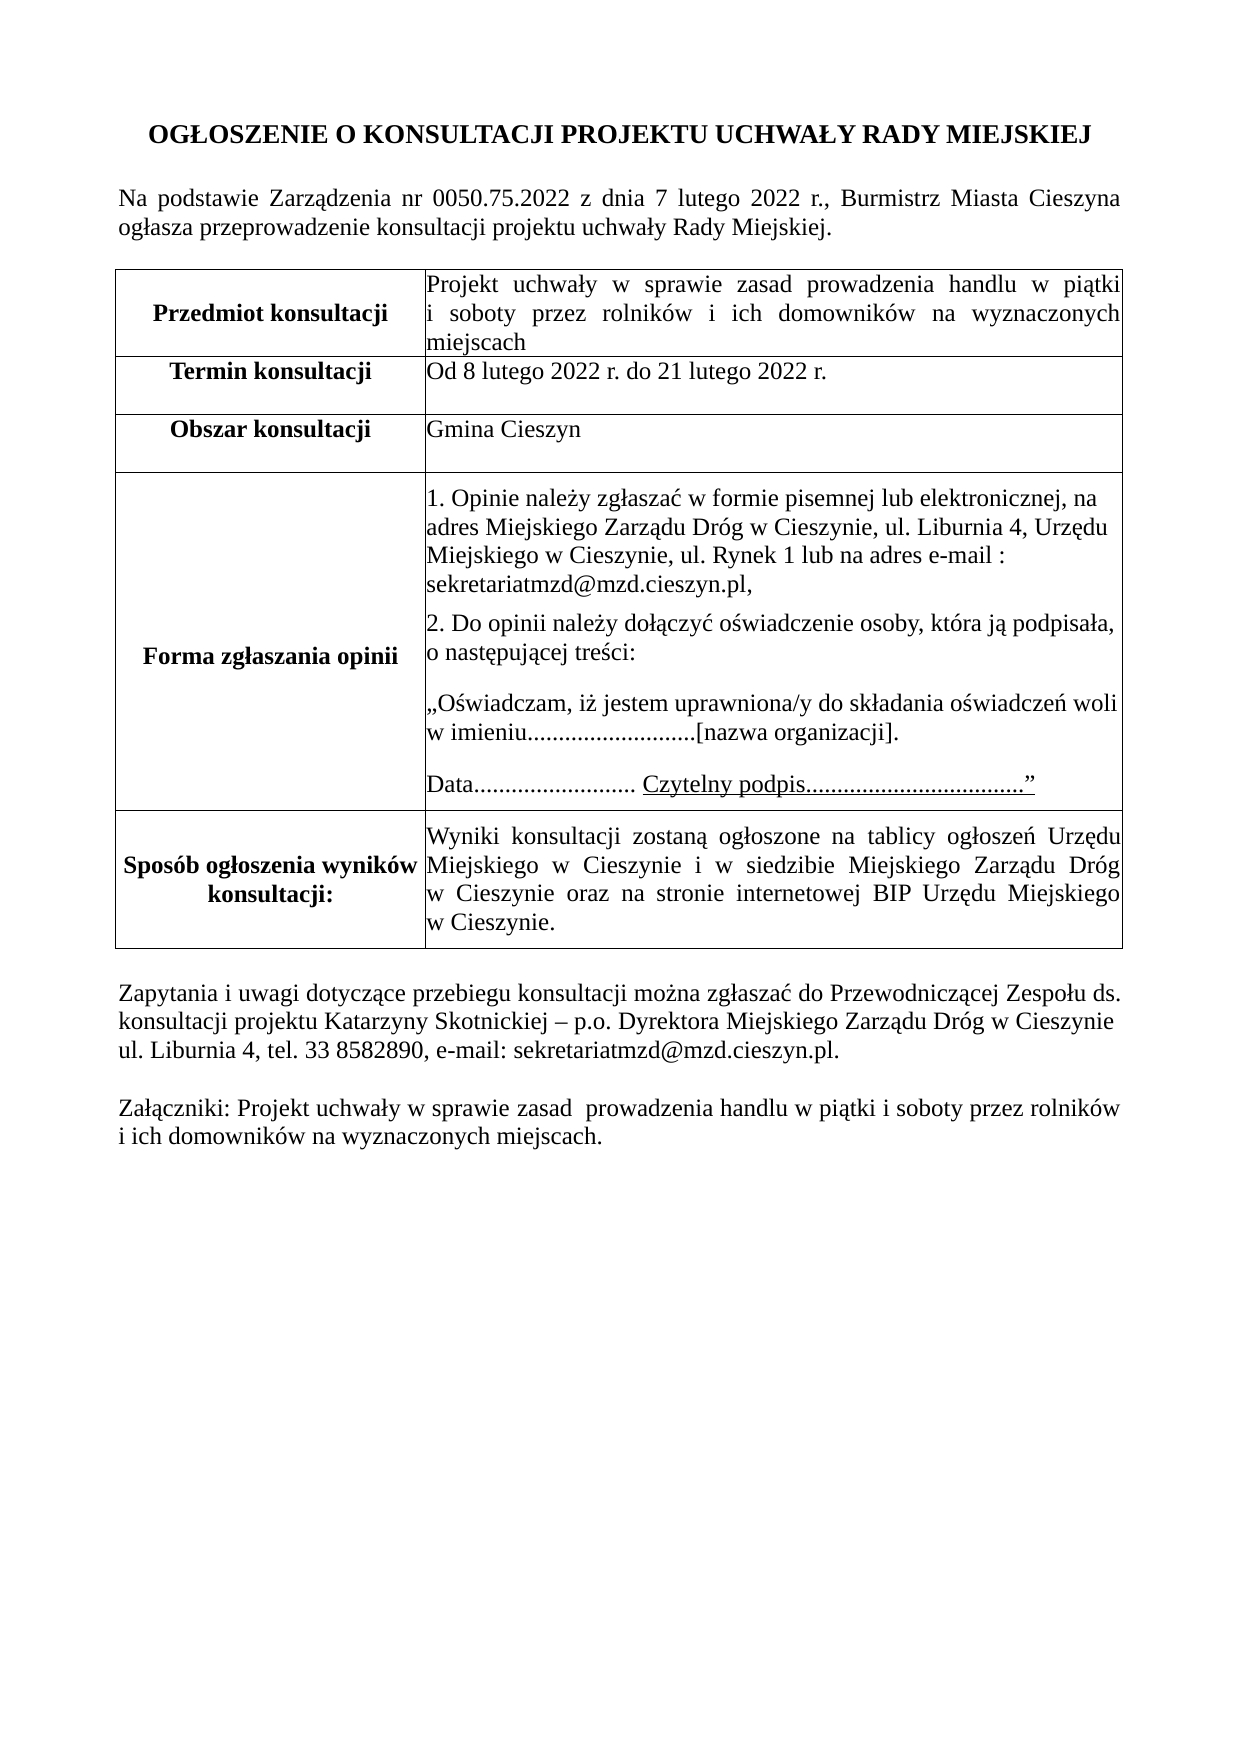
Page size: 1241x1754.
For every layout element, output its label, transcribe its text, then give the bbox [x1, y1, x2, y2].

table_header Projekt uchwały w sprawie zasad prowadzenia handlu w piątki i soboty przez rolników i ich domowników na wyznaczonych miejscach [426, 270, 1122, 356]
table_cell Gmina Cieszyn [426, 415, 1122, 472]
table_cell Wyniki konsultacji zostaną ogłoszone na tablicy ogłoszeń Urzędu Miejskiego w Cieszynie i w siedzibie Miejskiego Zarządu Dróg w Cieszynie oraz na stronie internetowej BIP Urzędu Miejskiego w Cieszynie. [426, 811, 1122, 948]
text Na podstawie Zarządzenia nr 0050.75.2022 z dnia 7 lutego 2022 r., Burmistrz Miasta Cieszyna ogłasza przeprowadzenie konsultacji projektu uchwały Rady Miejskiej. [118, 183, 1122, 240]
text Zapytania i uwagi dotyczące przebiegu konsultacji można zgłaszać do Przewodniczącej Zespołu ds. konsultacji projektu Katarzyny Skotnickiej – p.o. Dyrektora Miejskiego Zarządu Dróg w Cieszynie ul. Liburnia 4, tel. 33 8582890, e-mail: sekretariatmzd@mzd.cieszyn.pl. [118, 978, 1122, 1064]
text OGŁOSZENIE O KONSULTACJI PROJEKTU UCHWAŁY RADY MIEJSKIEJ [118, 118, 1122, 149]
table_cell Forma zgłaszania opinii [116, 473, 425, 810]
table_cell Termin konsultacji [116, 357, 425, 414]
text Załączniki: Projekt uchwały w sprawie zasad prowadzenia handlu w piątki i soboty przez rolników i ich domowników na wyznaczonych miejscach. [118, 1093, 1122, 1150]
table_cell 1. Opinie należy zgłaszać w formie pisemnej lub elektronicznej, na adres Miejskiego Zarządu Dróg w Cieszynie, ul. Liburnia 4, Urzędu Miejskiego w Cieszynie, ul. Rynek 1 lub na adres e-mail : sekretariatmzd@mzd.cieszyn.pl, 2. Do opinii należy dołączyć oświadczenie osoby, która ją podpisała, o następującej treści: „Oświadczam, iż jestem uprawniona/y do składania oświadczeń woli w imieniu...........................[nazwa organizacji]. Data.......................... Czytelny podpis...................................” [426, 473, 1122, 810]
table_header Przedmiot konsultacji [116, 270, 425, 356]
table_cell Obszar konsultacji [116, 415, 425, 472]
table_cell Od 8 lutego 2022 r. do 21 lutego 2022 r. [426, 357, 1122, 414]
table_cell Sposób ogłoszenia wyników konsultacji: [116, 811, 425, 948]
